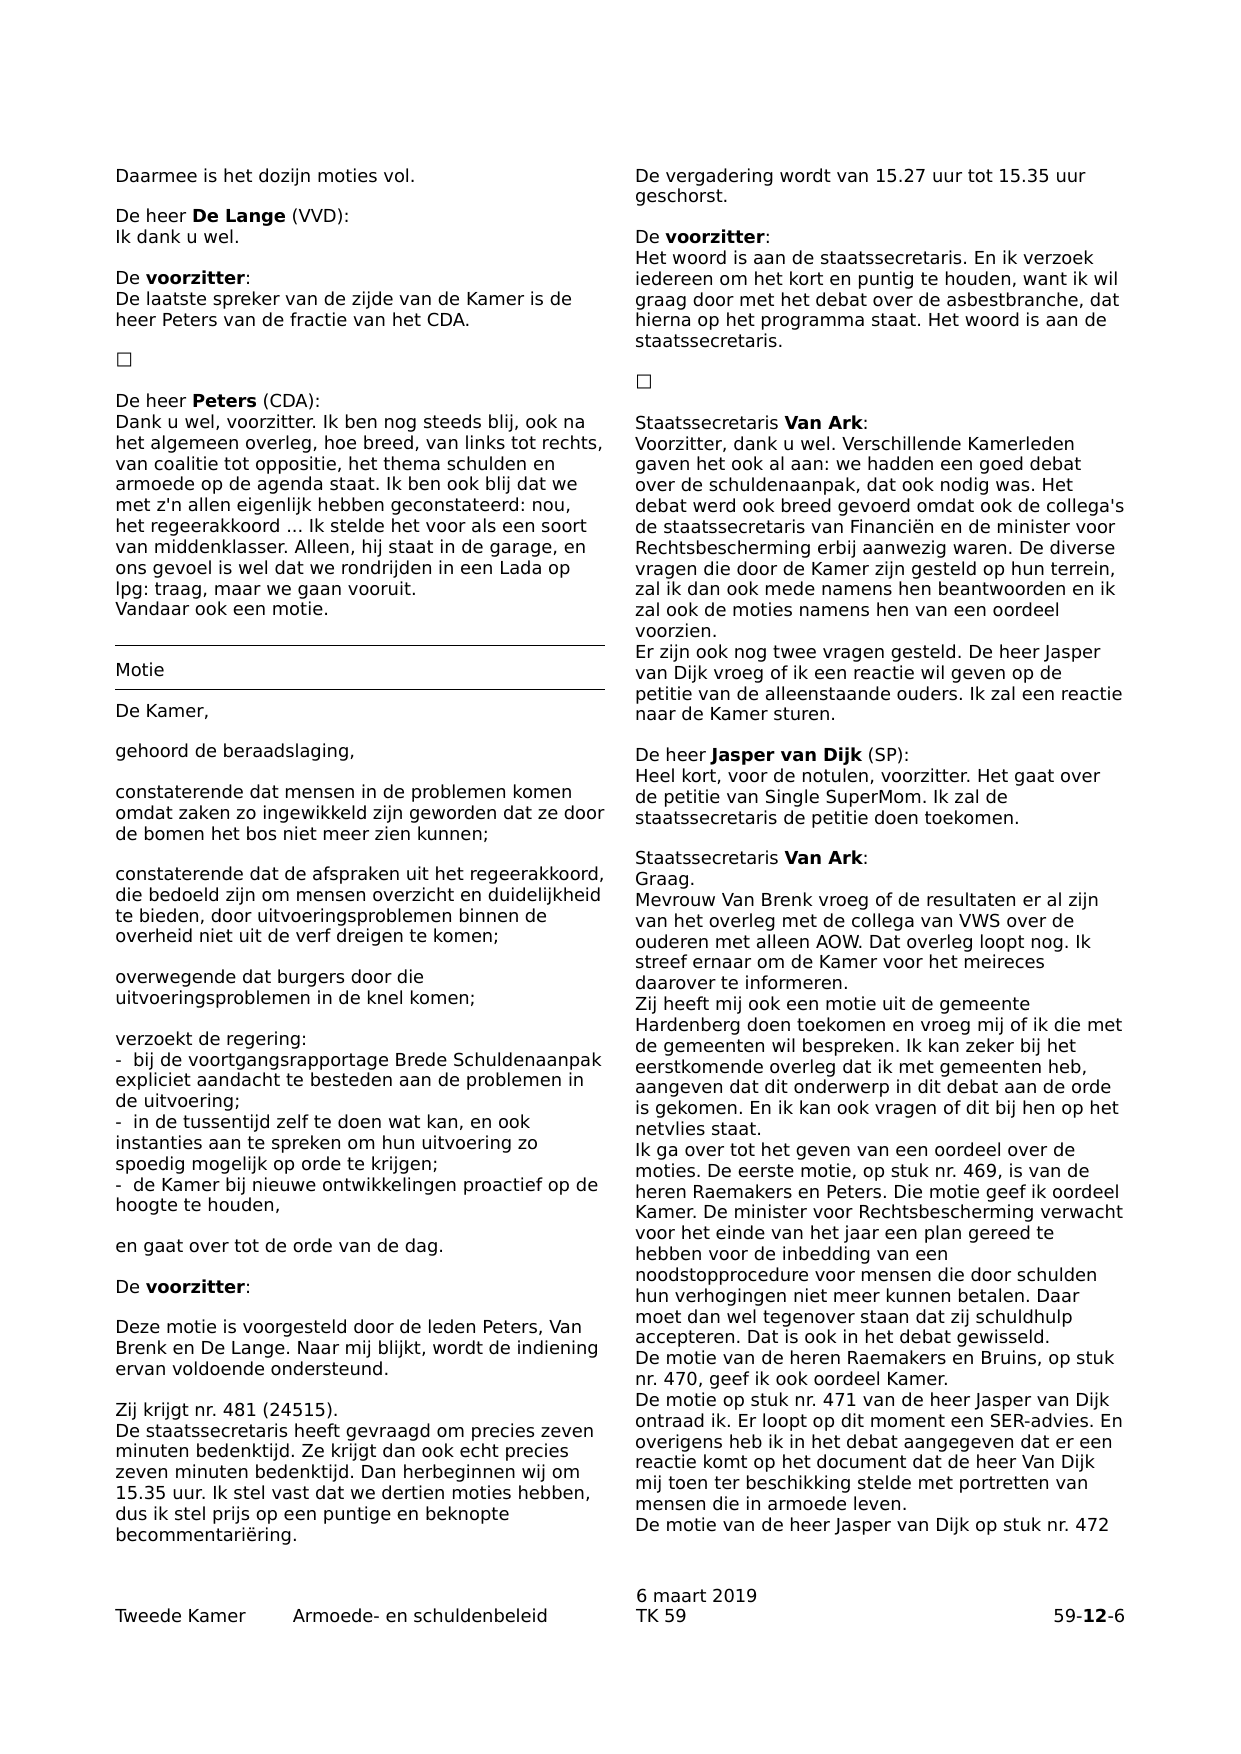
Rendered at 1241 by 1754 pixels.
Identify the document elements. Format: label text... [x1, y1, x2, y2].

text De heer De Lange (VVD): [115, 206, 605, 227]
text De staatssecretaris heeft gevraagd om precies zeven minuten bedenktijd. Ze krijgt dan ook echt precies zeven minuten bedenktijd. Dan herbeginnen wij om 15.35 uur. Ik stel vast dat we dertien moties hebben, dus ik stel prijs op een puntige en beknopte becommentariëring. [115, 1420, 605, 1545]
text ⬜ [635, 372, 1125, 393]
text Staatssecretaris Van Ark: [635, 413, 1125, 433]
text ⬜ [115, 350, 605, 371]
text verzoekt de regering: [115, 1028, 605, 1049]
text Het woord is aan de staatssecretaris. En ik verzoek iedereen om het kort en puntig te houden, want ik wil graag door met het debat over de asbestbranche, dat hierna op het programma staat. Het woord is aan de staatssecretaris. [635, 248, 1125, 352]
text De heer Jasper van Dijk (SP): [635, 745, 1125, 766]
text Heel kort, voor de notulen, voorzitter. Het gaat over de petitie van Single SuperMom. Ik zal de staatssecretaris de petitie doen toekomen. [635, 766, 1125, 828]
text De motie van de heren Raemakers en Bruins, op stuk nr. 470, geef ik ook oordeel Kamer. [635, 1348, 1125, 1390]
text De voorzitter: [635, 227, 1125, 248]
text gehoord de beraadslaging, [115, 741, 605, 762]
text overwegende dat burgers door die uitvoeringsproblemen in de knel komen; [115, 967, 605, 1008]
text De voorzitter: [115, 1277, 605, 1297]
text De heer Peters (CDA): [115, 391, 605, 412]
text De voorzitter: [115, 268, 605, 288]
text Voorzitter, dank u wel. Verschillende Kamerleden gaven het ook al aan: we hadden een goed debat over de schuldenaanpak, dat ook nodig was. Het debat werd ook breed gevoerd omdat ook de collega's de staatssecretaris van Financiën en de minister voor Rechtsbescherming erbij aanwezig waren. De diverse vragen die door de Kamer zijn gesteld op hun terrein, zal ik dan ook mede namens hen beantwoorden en ik zal ook de moties namens hen van een oordeel voorzien. [635, 433, 1125, 642]
text Zij heeft mij ook een motie uit de gemeente Hardenberg doen toekomen en vroeg mij of ik die met de gemeenten wil bespreken. Ik kan zeker bij het eerstkomende overleg dat ik met gemeenten heb, aangeven dat dit onderwerp in dit debat aan de orde is gekomen. En ik kan ook vragen of dit bij hen op het netvlies staat. [635, 994, 1125, 1140]
list in de tussentijd zelf te doen wat kan, en ook instanties aan te spreken om hun uitvoering zo spoedig mogelijk op orde te krijgen; [115, 1112, 605, 1174]
text Ik ga over tot het geven van een oordeel over de moties. De eerste motie, op stuk nr. 469, is van de heren Raemakers en Peters. Die motie geef ik oordeel Kamer. De minister voor Rechtsbescherming verwacht voor het einde van het jaar een plan gereed te hebben voor de inbedding van een noodstopprocedure voor mensen die door schulden hun verhogingen niet meer kunnen betalen. Daar moet dan wel tegenover staan dat zij schuldhulp accepteren. Dat is ook in het debat gewisseld. [635, 1140, 1125, 1348]
text Vandaar ook een motie. [115, 599, 605, 620]
text Ik dank u wel. [115, 227, 605, 248]
list de Kamer bij nieuwe ontwikkelingen proactief op de hoogte te houden, [115, 1174, 605, 1216]
text De Kamer, [115, 701, 605, 721]
list bij de voortgangsrapportage Brede Schuldenaanpak expliciet aandacht te besteden aan de problemen in de uitvoering; [115, 1049, 605, 1112]
text Graag. [635, 869, 1125, 890]
text Dank u wel, voorzitter. Ik ben nog steeds blij, ook na het algemeen overleg, hoe breed, van links tot rechts, van coalitie tot oppositie, het thema schulden en armoede op de agenda staat. Ik ben ook blij dat we met z'n allen eigenlijk hebben geconstateerd: nou, het regeerakkoord ... Ik stelde het voor als een soort van middenklasser. Alleen, hij staat in de garage, en ons gevoel is wel dat we rondrijden in een Lada op lpg: traag, maar we gaan vooruit. [115, 412, 605, 599]
text De laatste spreker van de zijde van de Kamer is de heer Peters van de fractie van het CDA. [115, 288, 605, 330]
text De motie op stuk nr. 471 van de heer Jasper van Dijk ontraad ik. Er loopt op dit moment een SER-advies. En overigens heb ik in het debat aangegeven dat er een reactie komt op het document dat de heer Van Dijk mij toen ter beschikking stelde met portretten van mensen die in armoede leven. [635, 1390, 1125, 1515]
text De motie van de heer Jasper van Dijk op stuk nr. 472 [635, 1515, 1125, 1536]
text Zij krijgt nr. 481 (24515). [115, 1399, 605, 1420]
text constaterende dat mensen in de problemen komen omdat zaken zo ingewikkeld zijn geworden dat ze door de bomen het bos niet meer zien kunnen; [115, 782, 605, 844]
text Motie [115, 660, 605, 681]
text constaterende dat de afspraken uit het regeerakkoord, die bedoeld zijn om mensen overzicht en duidelijkheid te bieden, door uitvoeringsproblemen binnen de overheid niet uit de verf dreigen te komen; [115, 864, 605, 947]
text Deze motie is voorgesteld door de leden Peters, Van Brenk en De Lange. Naar mij blijkt, wordt de indiening ervan voldoende ondersteund. [115, 1317, 605, 1379]
text Er zijn ook nog twee vragen gesteld. De heer Jasper van Dijk vroeg of ik een reactie wil geven op de petitie van de alleenstaande ouders. Ik zal een reactie naar de Kamer sturen. [635, 642, 1125, 725]
text Mevrouw Van Brenk vroeg of de resultaten er al zijn van het overleg met de collega van VWS over de ouderen met alleen AOW. Dat overleg loopt nog. Ik streef ernaar om de Kamer voor het meireces daarover te informeren. [635, 890, 1125, 994]
text en gaat over tot de orde van de dag. [115, 1236, 605, 1257]
text De vergadering wordt van 15.27 uur tot 15.35 uur geschorst. [635, 165, 1125, 207]
text Staatssecretaris Van Ark: [635, 848, 1125, 869]
text Daarmee is het dozijn moties vol. [115, 165, 605, 186]
